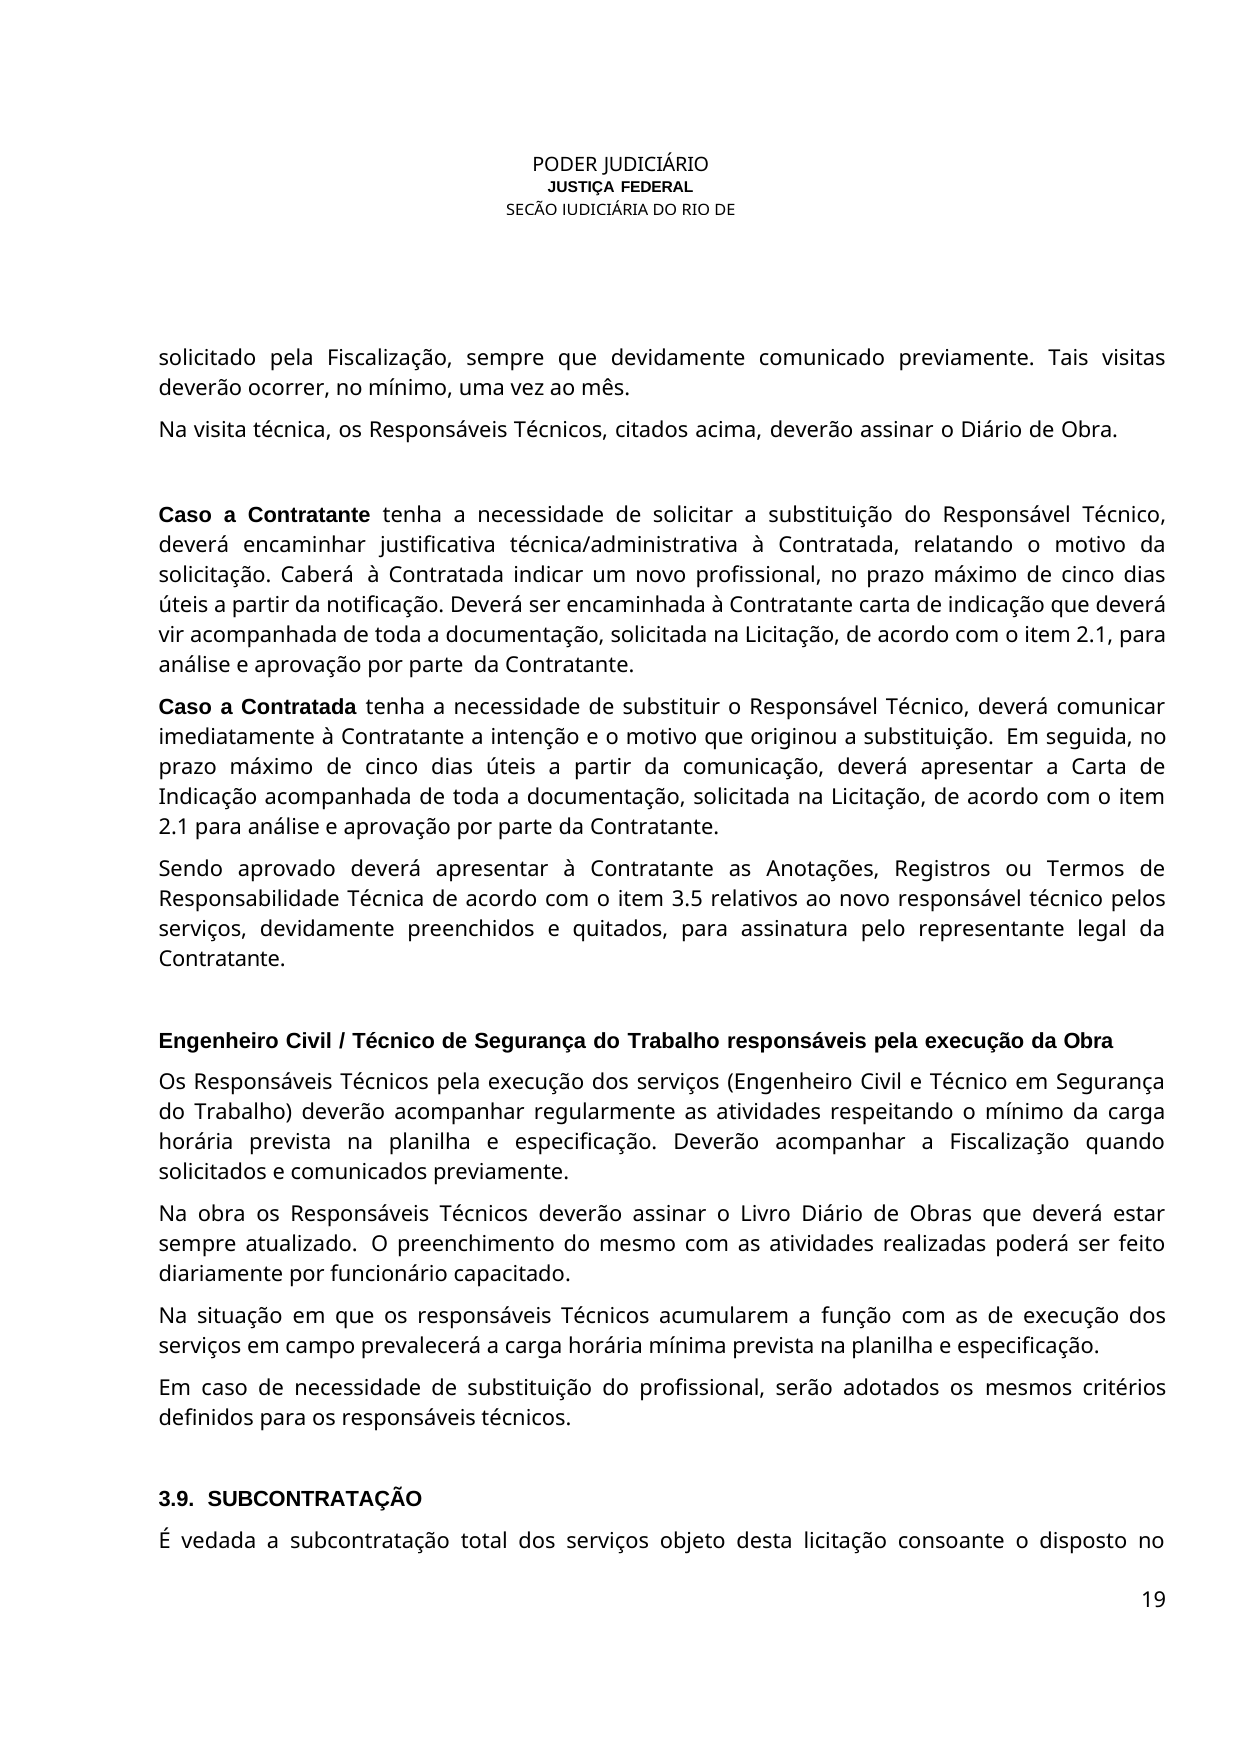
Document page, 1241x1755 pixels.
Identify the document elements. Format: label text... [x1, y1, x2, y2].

text Caso a Contratada tenha a necessidade de substituir o Responsável Técnico, deverá comunicar imediatamente à Contratante a intenção e o motivo que originou a substituição. Em seguida, no prazo máximo de cinco dias úteis a partir da comunicação, deverá apresentar a Carta de Indicação acompanhada de toda a documentação, solicitada na Licitação, de acordo com o item 2.1 para análise e aprovação por parte da Contratante. [158, 691, 1167, 841]
text Na obra os Responsáveis Técnicos deverão assinar o Livro Diário de Obras que deverá estar sempre atualizado. O preenchimento do mesmo com as atividades realizadas poderá ser feito diariamente por funcionário capacitado. [158, 1198, 1167, 1287]
text É vedada a subcontratação total dos serviços objeto desta licitação consoante o disposto no [158, 1525, 1166, 1554]
text Na situação em que os responsáveis Técnicos acumularem a função com as de execução dos serviços em campo prevalecerá a carga horária mínima prevista na planilha e especificação. [158, 1300, 1166, 1359]
subtitle Engenheiro Civil / Técnico de Segurança do Trabalho responsáveis pela execução da Obra [158, 1027, 1167, 1053]
text Caso a Contratante tenha a necessidade de solicitar a substituição do Responsável Técnico, deverá encaminhar justificativa técnica/administrativa à Contratada, relatando o motivo da solicitação. Caberá à Contratada indicar um novo profissional, no prazo máximo de cinco dias úteis a partir da notificação. Deverá ser encaminhada à Contratante carta de indicação que deverá vir acompanhada de toda a documentação, solicitada na Licitação, de acordo com o item 2.1, para análise e aprovação por parte da Contratante. [158, 498, 1167, 678]
text solicitado pela Fiscalização, sempre que devidamente comunicado previamente. Tais visitas deverão ocorrer, no mínimo, uma vez ao mês. [158, 342, 1167, 401]
text Em caso de necessidade de substituição do profissional, serão adotados os mesmos critérios definidos para os responsáveis técnicos. [158, 1372, 1166, 1432]
list SUBCONTRATAÇÃO [158, 1486, 1167, 1512]
text Os Responsáveis Técnicos pela execução dos serviços (Engenheiro Civil e Técnico em Segurança do Trabalho) deverão acompanhar regularmente as atividades respeitando o mínimo da carga horária prevista na planilha e especificação. Deverão acompanhar a Fiscalização quando solicitados e comunicados previamente. [158, 1066, 1167, 1185]
text Sendo aprovado deverá apresentar à Contratante as Anotações, Registros ou Termos de Responsabilidade Técnica de acordo com o item 3.5 relativos ao novo responsável técnico pelos serviços, devidamente preenchidos e quitados, para assinatura pelo representante legal da Contratante. [158, 853, 1167, 973]
text Na visita técnica, os Responsáveis Técnicos, citados acima, deverão assinar o Diário de Obra. [158, 414, 1167, 444]
